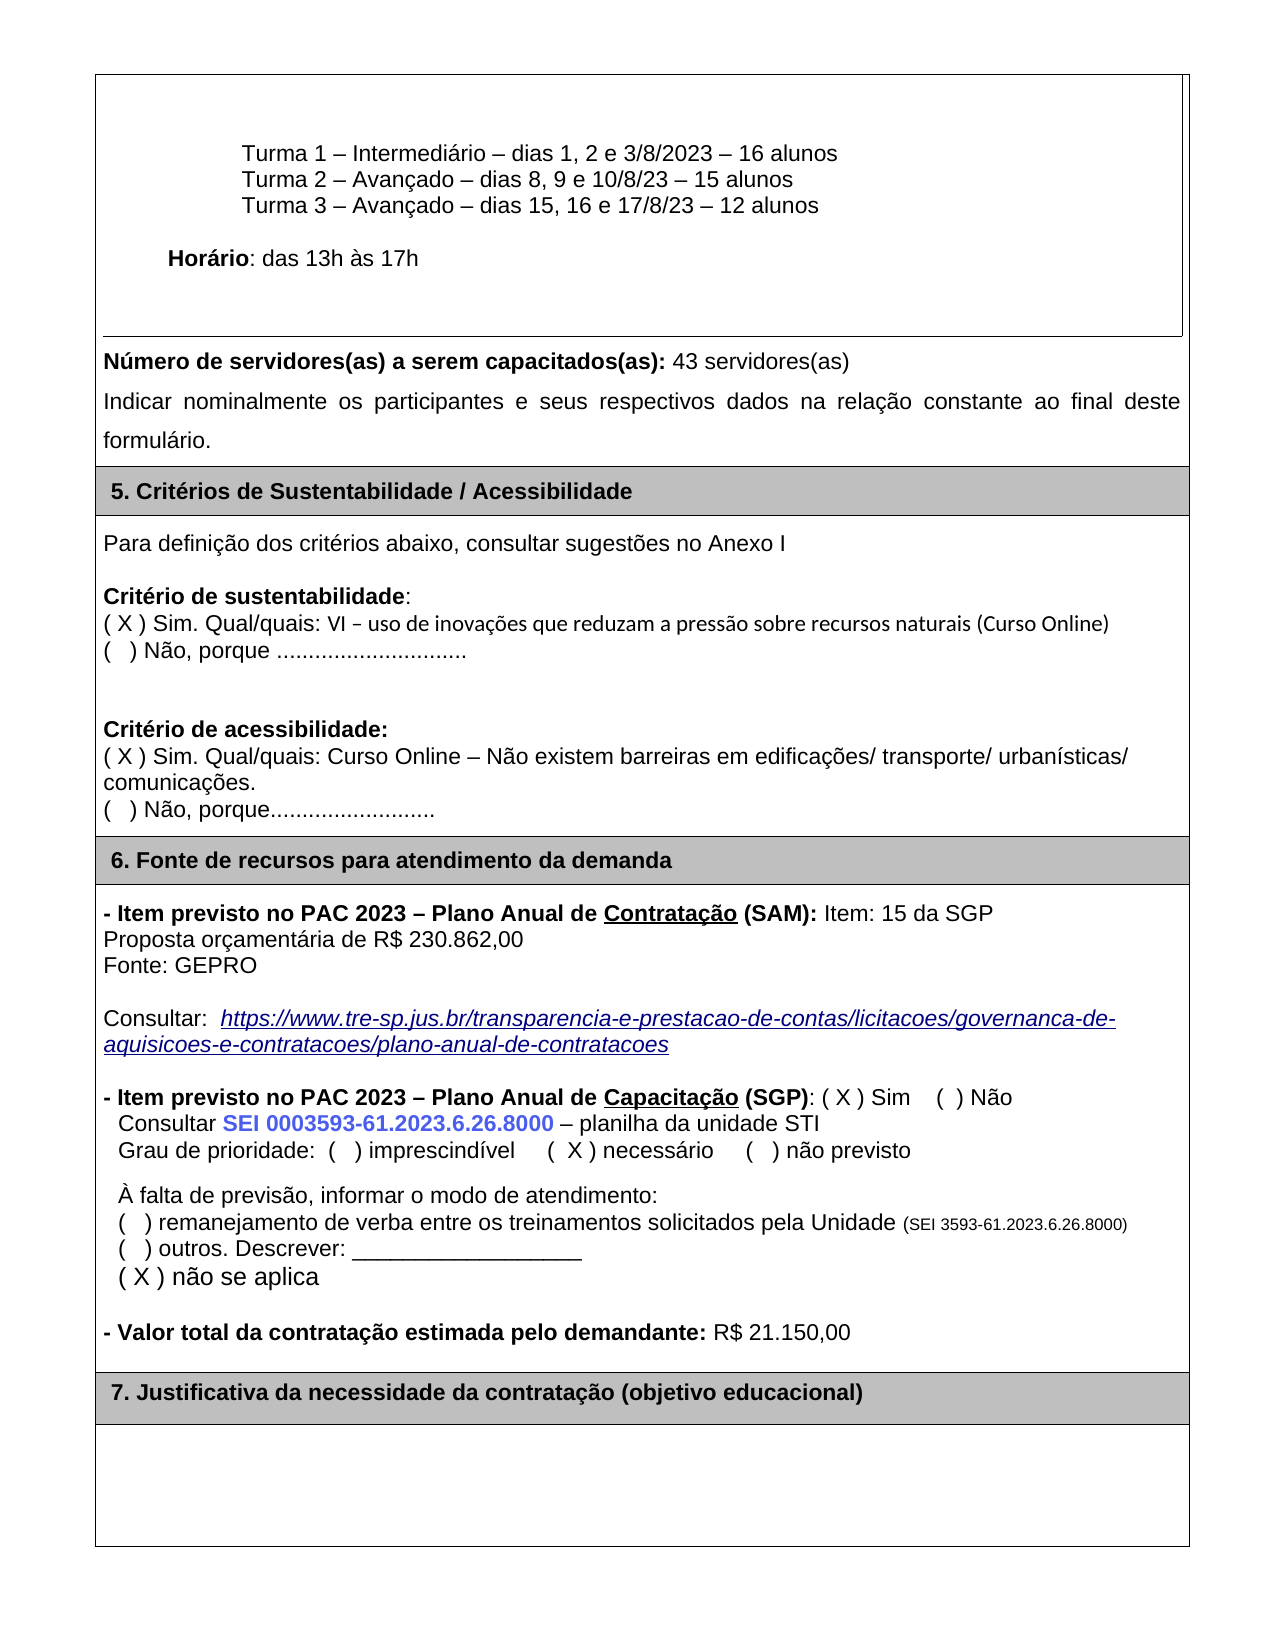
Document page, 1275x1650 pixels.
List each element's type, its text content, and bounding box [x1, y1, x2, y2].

table_cell Turma 1 – Intermediário – dias 1, 2 e 3/8/2023 – 16 alunos Turma 2 – Avançado – dias 8, 9 e 10/8/23 – 15 alunos Turma 3 – Avançado – dias 15, 16 e 17/8/23 – 12 alunos Horário: das 13h às 17h Número de servidores(as) a serem capacitados(as): 43 servidores(as) Indicar nominalmente os participantes e seus respectivos dados na relação constante ao final deste formulário. [96, 75, 1189, 466]
table_cell 5. Critérios de Sustentabilidade / Acessibilidade [96, 467, 1189, 515]
table_cell [96, 1425, 1189, 1546]
table_cell 6. Fonte de recursos para atendimento da demanda [96, 837, 1189, 884]
table_cell - Item previsto no PAC 2023 – Plano Anual de Contratação (SAM): Item: 15 da SGP Proposta orçamentária de R$ 230.862,00 Fonte: GEPRO Consultar: https://www.tre-sp.jus.br/transparencia-e-prestacao-de-contas/licitacoes/governanca-de-aquisicoes-e-contratacoes/plano-anual-de-contratacoes - Item previsto no PAC 2023 – Plano Anual de Capacitação (SGP): ( X ) Sim ( ) Não Consultar SEI 0003593-61.2023.6.26.8000 – planilha da unidade STI Grau de prioridade: ( ) imprescindível ( X ) necessário ( ) não previsto À falta de previsão, informar o modo de atendimento: ( ) remanejamento de verba entre os treinamentos solicitados pela Unidade (SEI 3593-61.2023.6.26.8000) ( ) outros. Descrever: __________________ ( X ) não se aplica - Valor total da contratação estimada pelo demandante: R$ 21.150,00 [96, 885, 1189, 1372]
table_cell Para definição dos critérios abaixo, consultar sugestões no Anexo I Critério de sustentabilidade: ( X ) Sim. Qual/quais: VI – uso de inovações que reduzam a pressão sobre recursos naturais (Curso Online) ( ) Não, porque .............................. Critério de acessibilidade: ( X ) Sim. Qual/quais: Curso Online – Não existem barreiras em edificações/ transporte/ urbanísticas/ comunicações. ( ) Não, porque.......................... [96, 516, 1189, 836]
table_cell 7. Justificativa da necessidade da contratação (objetivo educacional) [96, 1373, 1189, 1424]
